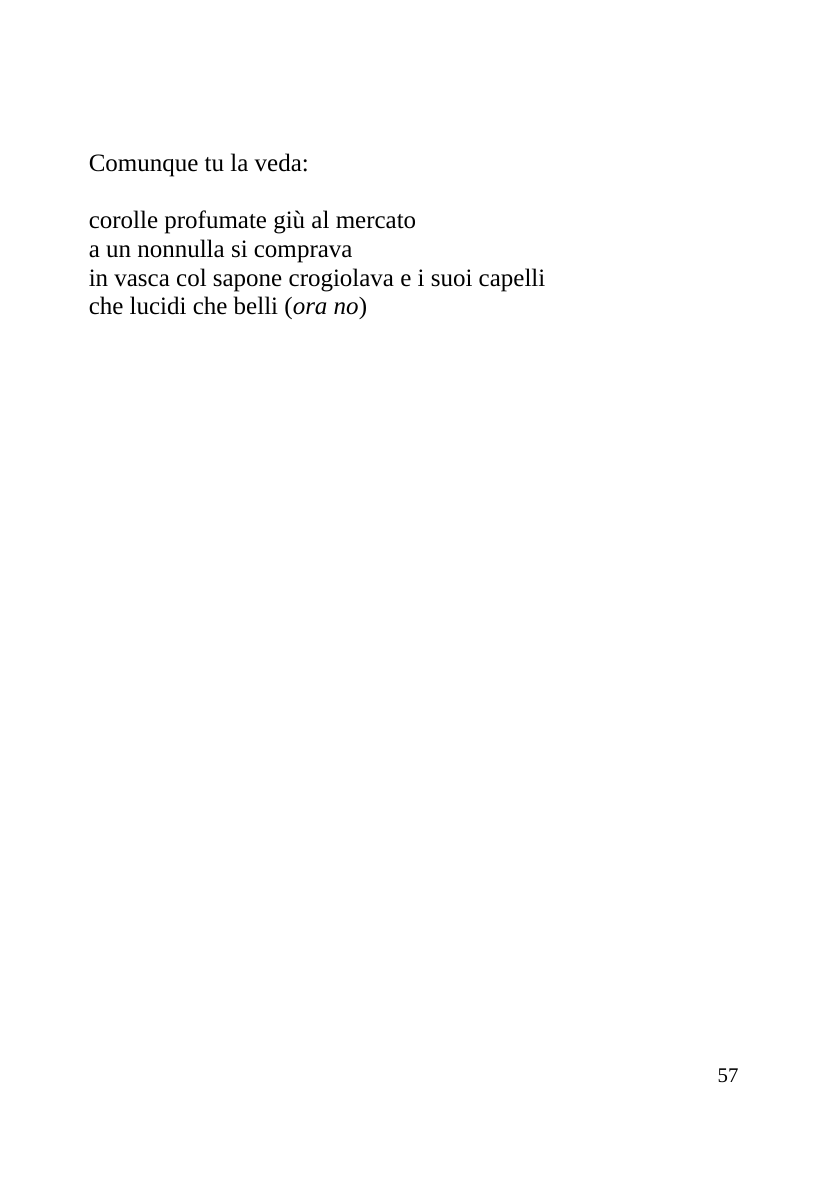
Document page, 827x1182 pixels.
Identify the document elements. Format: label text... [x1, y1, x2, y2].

text che lucidi che belli (ora no) [88, 291, 738, 320]
text a un nonnulla si comprava [88, 234, 738, 263]
text Comunque tu la veda: [88, 148, 738, 176]
text in vasca col sapone crogiolava e i suoi capelli [88, 263, 738, 291]
text corolle profumate giù al mercato [88, 205, 738, 234]
